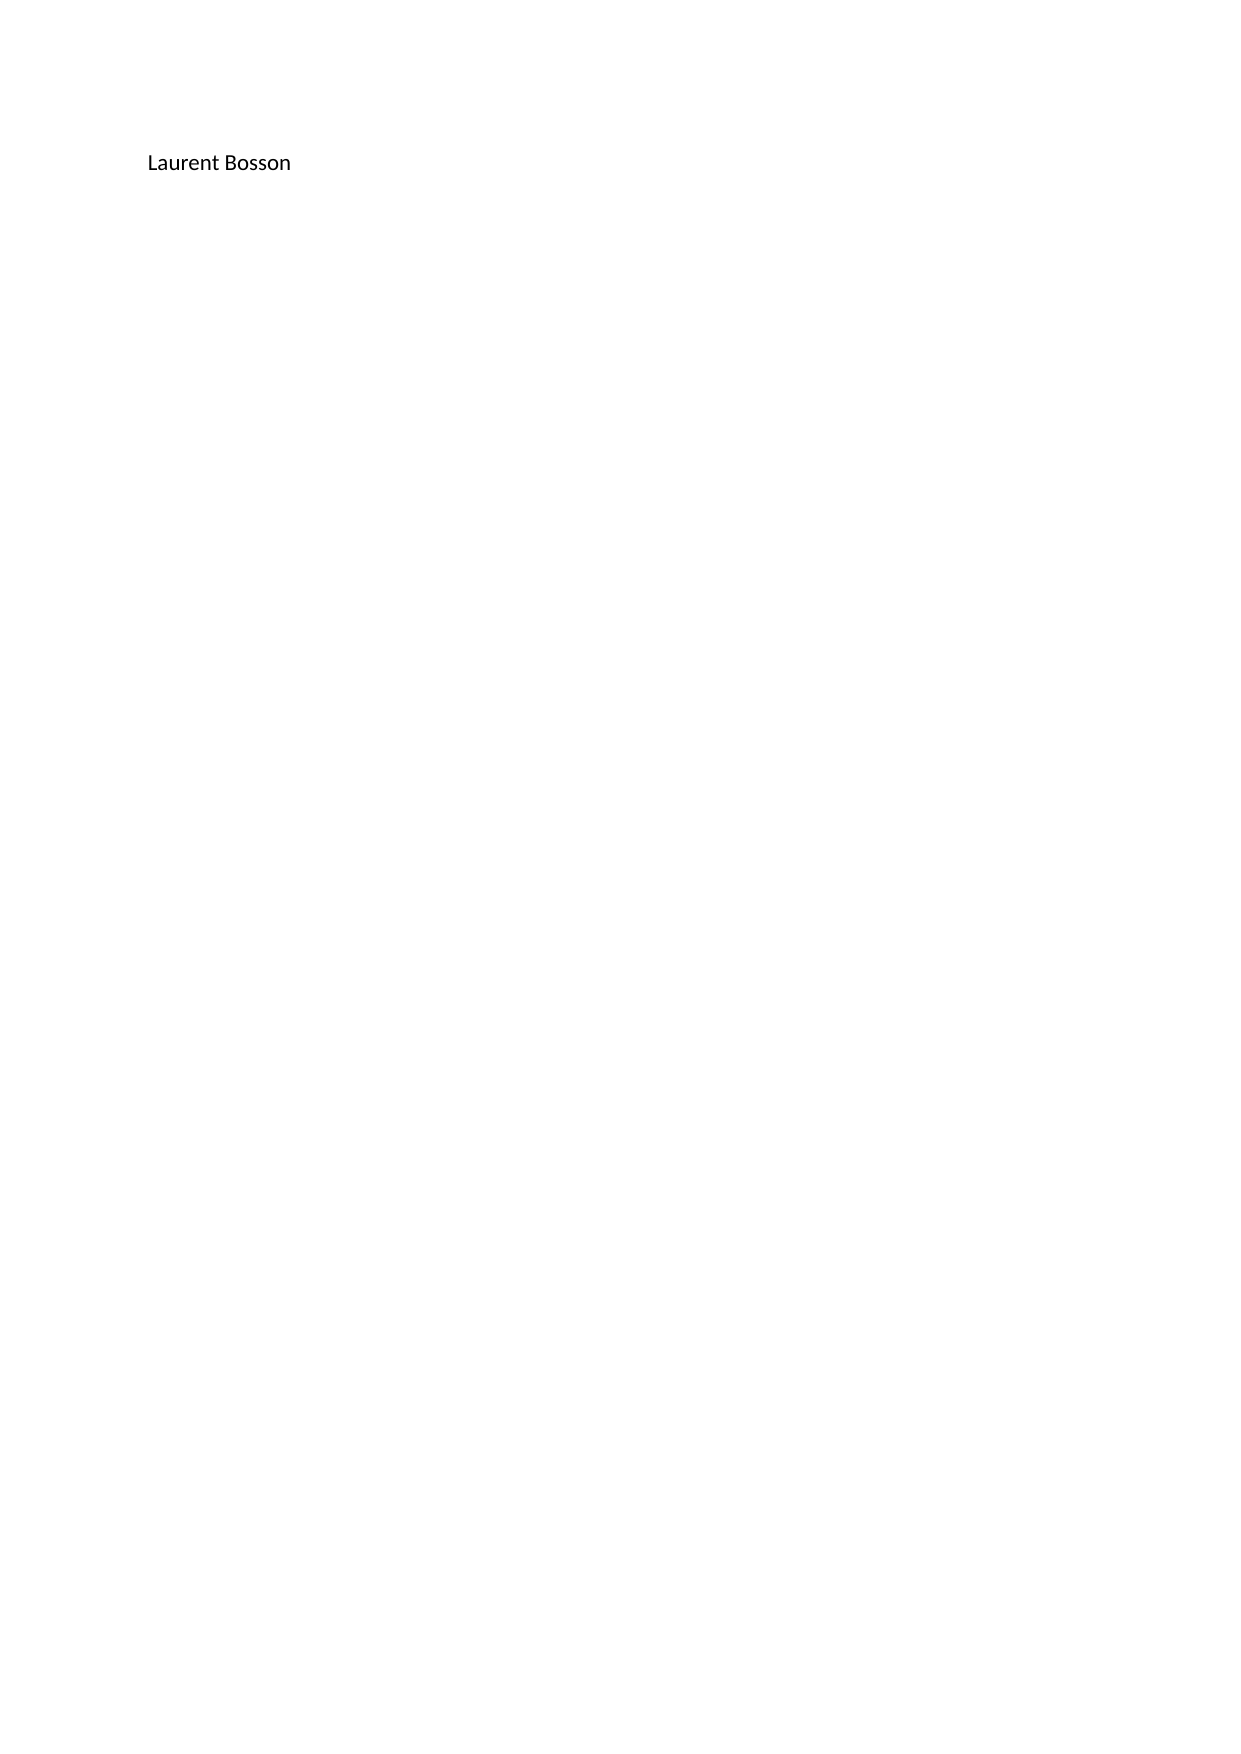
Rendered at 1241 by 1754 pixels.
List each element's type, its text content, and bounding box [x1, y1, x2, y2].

text Laurent Bosson [148, 148, 1093, 176]
